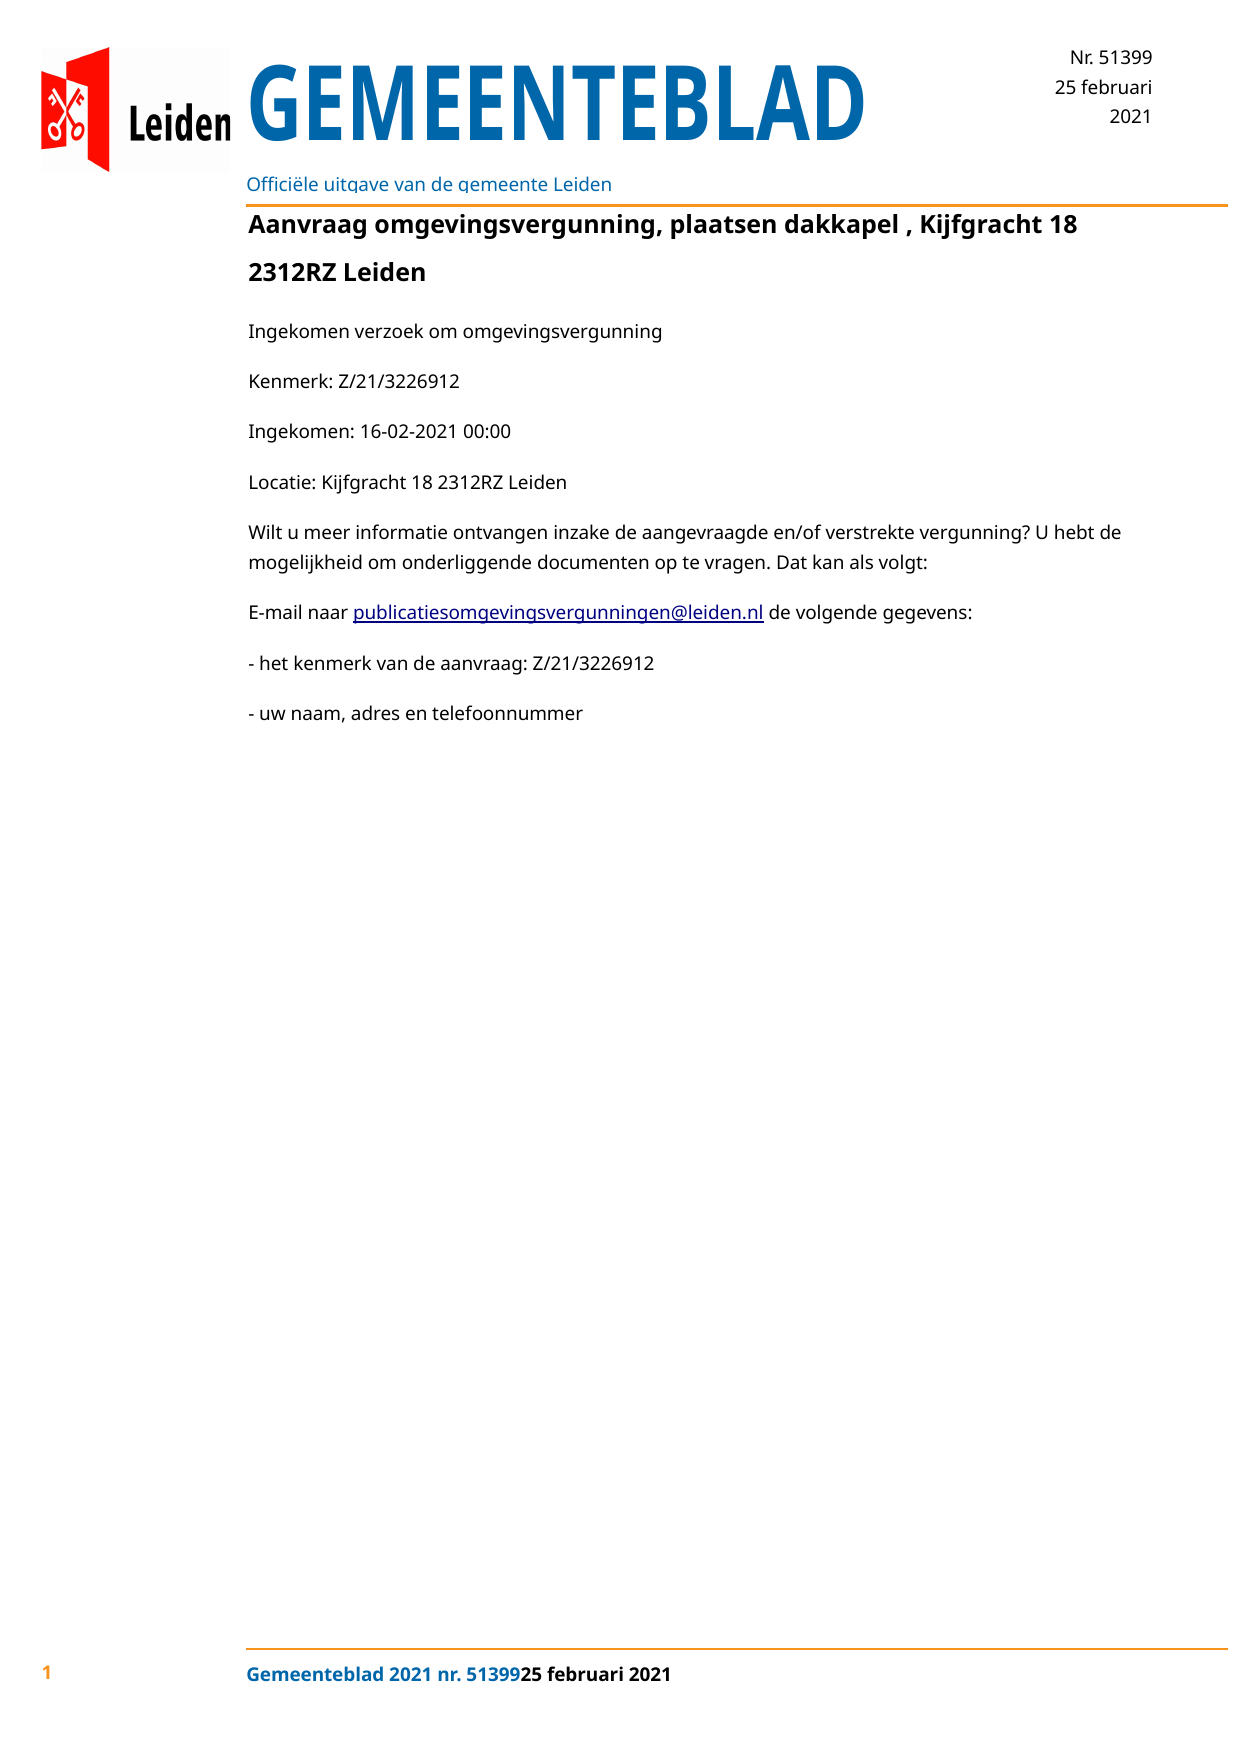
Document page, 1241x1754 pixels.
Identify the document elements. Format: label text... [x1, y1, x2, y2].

text Kenmerk: Z/21/3226912 [248, 368, 1152, 394]
picture [41, 47, 231, 172]
text - uw naam, adres en telefoonnummer [248, 700, 1152, 726]
text Aanvraag omgevingsvergunning, plaatsen dakkapel , Kijfgracht 18 2312RZ Leiden [248, 207, 1152, 288]
text Ingekomen verzoek om omgevingsvergunning [248, 318, 1152, 344]
text Locatie: Kijfgracht 18 2312RZ Leiden [248, 469, 1152, 495]
text - het kenmerk van de aanvraag: Z/21/3226912 [248, 650, 1152, 676]
text E-mail naar publicatiesomgevingsvergunningen@leiden.nl de volgende gegevens: [248, 599, 1152, 625]
text Ingekomen: 16-02-2021 00:00 [248, 419, 1152, 444]
text Wilt u meer informatie ontvangen inzake de aangevraagde en/of verstrekte vergunning? U hebt de mogelijkheid om onderliggende documenten op te vragen. Dat kan als volgt: [248, 519, 1152, 575]
